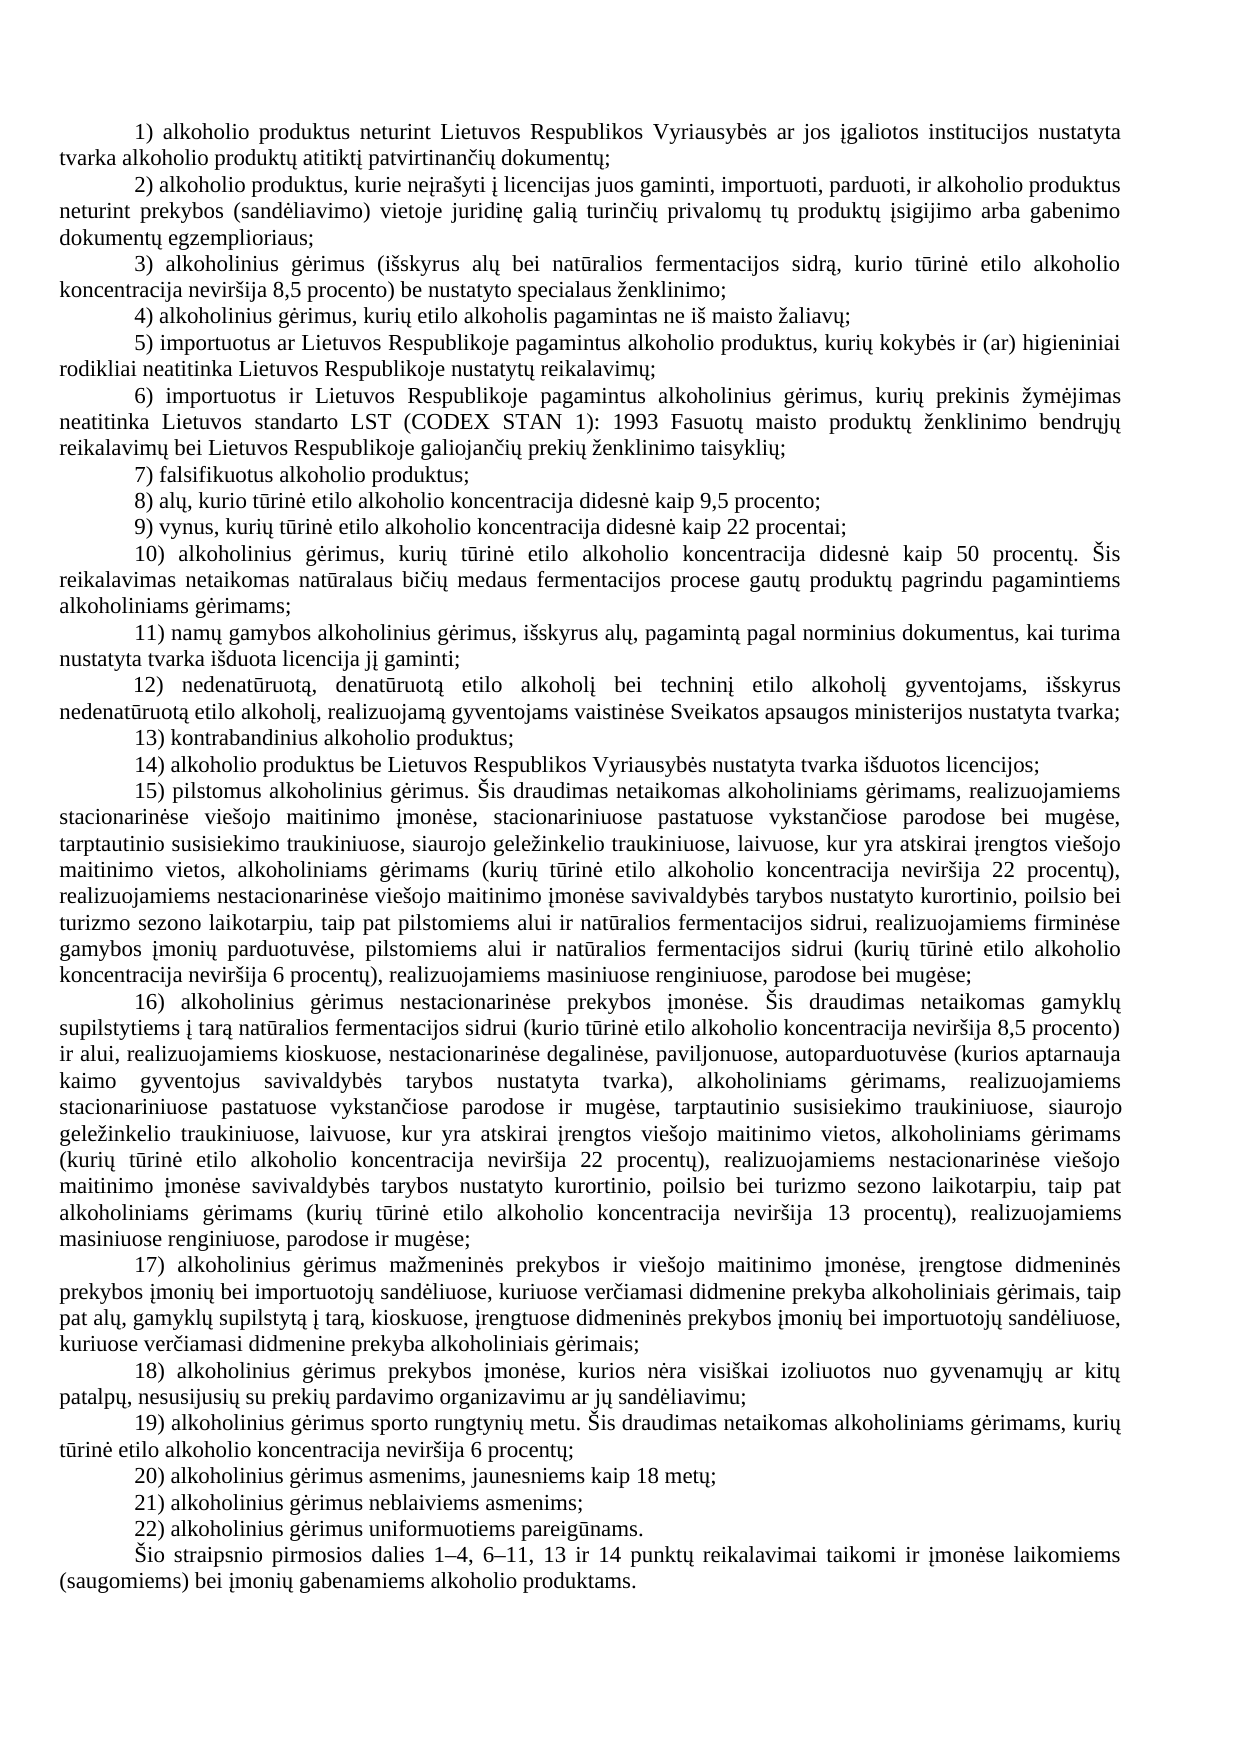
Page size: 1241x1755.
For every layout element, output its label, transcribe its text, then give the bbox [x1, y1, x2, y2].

text 13) kontrabandinius alkoholio produktus; [59, 724, 1122, 751]
text 5) importuotus ar Lietuvos Respublikoje pagamintus alkoholio produktus, kurių kokybės ir (ar) higieniniai rodikliai neatitinka Lietuvos Respublikoje nustatytų reikalavimų; [59, 329, 1122, 382]
text 14) alkoholio produktus be Lietuvos Respublikos Vyriausybės nustatyta tvarka išduotos licencijos; [59, 751, 1122, 777]
text 9) vynus, kurių tūrinė etilo alkoholio koncentracija didesnė kaip 22 procentai; [59, 513, 1122, 540]
text 7) falsifikuotus alkoholio produktus; [59, 461, 1122, 487]
text 2) alkoholio produktus, kurie neįrašyti į licencijas juos gaminti, importuoti, parduoti, ir alkoholio produktus neturint prekybos (sandėliavimo) vietoje juridinę galią turinčių privalomų tų produktų įsigijimo arba gabenimo dokumentų egzemplioriaus; [59, 171, 1122, 250]
text 3) alkoholinius gėrimus (išskyrus alų bei natūralios fermentacijos sidrą, kurio tūrinė etilo alkoholio koncentracija neviršija 8,5 procento) be nustatyto specialaus ženklinimo; [59, 250, 1122, 303]
text 8) alų, kurio tūrinė etilo alkoholio koncentracija didesnė kaip 9,5 procento; [59, 487, 1122, 513]
text 10) alkoholinius gėrimus, kurių tūrinė etilo alkoholio koncentracija didesnė kaip 50 procentų. Šis reikalavimas netaikomas natūralaus bičių medaus fermentacijos procese gautų produktų pagrindu pagamintiems alkoholiniams gėrimams; [59, 540, 1122, 619]
text 19) alkoholinius gėrimus sporto rungtynių metu. Šis draudimas netaikomas alkoholiniams gėrimams, kurių tūrinė etilo alkoholio koncentracija neviršija 6 procentų; [59, 1409, 1122, 1462]
text 20) alkoholinius gėrimus asmenims, jaunesniems kaip 18 metų; [59, 1462, 1122, 1488]
text 21) alkoholinius gėrimus neblaiviems asmenims; [59, 1488, 1122, 1515]
text 12) nedenatūruotą, denatūruotą etilo alkoholį bei techninį etilo alkoholį gyventojams, išskyrus nedenatūruotą etilo alkoholį, realizuojamą gyventojams vaistinėse Sveikatos apsaugos ministerijos nustatyta tvarka; [59, 672, 1122, 724]
text 15) pilstomus alkoholinius gėrimus. Šis draudimas netaikomas alkoholiniams gėrimams, realizuojamiems stacionarinėse viešojo maitinimo įmonėse, stacionariniuose pastatuose vykstančiose parodose bei mugėse, tarptautinio susisiekimo traukiniuose, siaurojo geležinkelio traukiniuose, laivuose, kur yra atskirai įrengtos viešojo maitinimo vietos, alkoholiniams gėrimams (kurių tūrinė etilo alkoholio koncentracija neviršija 22 procentų), realizuojamiems nestacionarinėse viešojo maitinimo įmonėse savivaldybės tarybos nustatyto kurortinio, poilsio bei turizmo sezono laikotarpiu, taip pat pilstomiems alui ir natūralios fermentacijos sidrui, realizuojamiems firminėse gamybos įmonių parduotuvėse, pilstomiems alui ir natūralios fermentacijos sidrui (kurių tūrinė etilo alkoholio koncentracija neviršija 6 procentų), realizuojamiems masiniuose renginiuose, parodose bei mugėse; [59, 777, 1122, 988]
text 4) alkoholinius gėrimus, kurių etilo alkoholis pagamintas ne iš maisto žaliavų; [59, 303, 1122, 329]
text 18) alkoholinius gėrimus prekybos įmonėse, kurios nėra visiškai izoliuotos nuo gyvenamųjų ar kitų patalpų, nesusijusių su prekių pardavimo organizavimu ar jų sandėliavimu; [59, 1357, 1122, 1409]
text 17) alkoholinius gėrimus mažmeninės prekybos ir viešojo maitinimo įmonėse, įrengtose didmeninės prekybos įmonių bei importuotojų sandėliuose, kuriuose verčiamasi didmenine prekyba alkoholiniais gėrimais, taip pat alų, gamyklų supilstytą į tarą, kioskuose, įrengtuose didmeninės prekybos įmonių bei importuotojų sandėliuose, kuriuose verčiamasi didmenine prekyba alkoholiniais gėrimais; [59, 1251, 1122, 1357]
text Šio straipsnio pirmosios dalies 1–4, 6–11, 13 ir 14 punktų reikalavimai taikomi ir įmonėse laikomiems (saugomiems) bei įmonių gabenamiems alkoholio produktams. [59, 1541, 1122, 1594]
text 11) namų gamybos alkoholinius gėrimus, išskyrus alų, pagamintą pagal norminius dokumentus, kai turima nustatyta tvarka išduota licencija jį gaminti; [59, 619, 1122, 672]
text 22) alkoholinius gėrimus uniformuotiems pareigūnams. [59, 1515, 1122, 1541]
text 6) importuotus ir Lietuvos Respublikoje pagamintus alkoholinius gėrimus, kurių prekinis žymėjimas neatitinka Lietuvos standarto LST (CODEX STAN 1): 1993 Fasuotų maisto produktų ženklinimo bendrųjų reikalavimų bei Lietuvos Respublikoje galiojančių prekių ženklinimo taisyklių; [59, 382, 1122, 461]
text 16) alkoholinius gėrimus nestacionarinėse prekybos įmonėse. Šis draudimas netaikomas gamyklų supilstytiems į tarą natūralios fermentacijos sidrui (kurio tūrinė etilo alkoholio koncentracija neviršija 8,5 procento) ir alui, realizuojamiems kioskuose, nestacionarinėse degalinėse, paviljonuose, autoparduotuvėse (kurios aptarnauja kaimo gyventojus savivaldybės tarybos nustatyta tvarka), alkoholiniams gėrimams, realizuojamiems stacionariniuose pastatuose vykstančiose parodose ir mugėse, tarptautinio susisiekimo traukiniuose, siaurojo geležinkelio traukiniuose, laivuose, kur yra atskirai įrengtos viešojo maitinimo vietos, alkoholiniams gėrimams (kurių tūrinė etilo alkoholio koncentracija neviršija 22 procentų), realizuojamiems nestacionarinėse viešojo maitinimo įmonėse savivaldybės tarybos nustatyto kurortinio, poilsio bei turizmo sezono laikotarpiu, taip pat alkoholiniams gėrimams (kurių tūrinė etilo alkoholio koncentracija neviršija 13 procentų), realizuojamiems masiniuose renginiuose, parodose ir mugėse; [59, 988, 1122, 1251]
text 1) alkoholio produktus neturint Lietuvos Respublikos Vyriausybės ar jos įgaliotos institucijos nustatyta tvarka alkoholio produktų atitiktį patvirtinančių dokumentų; [59, 118, 1122, 171]
